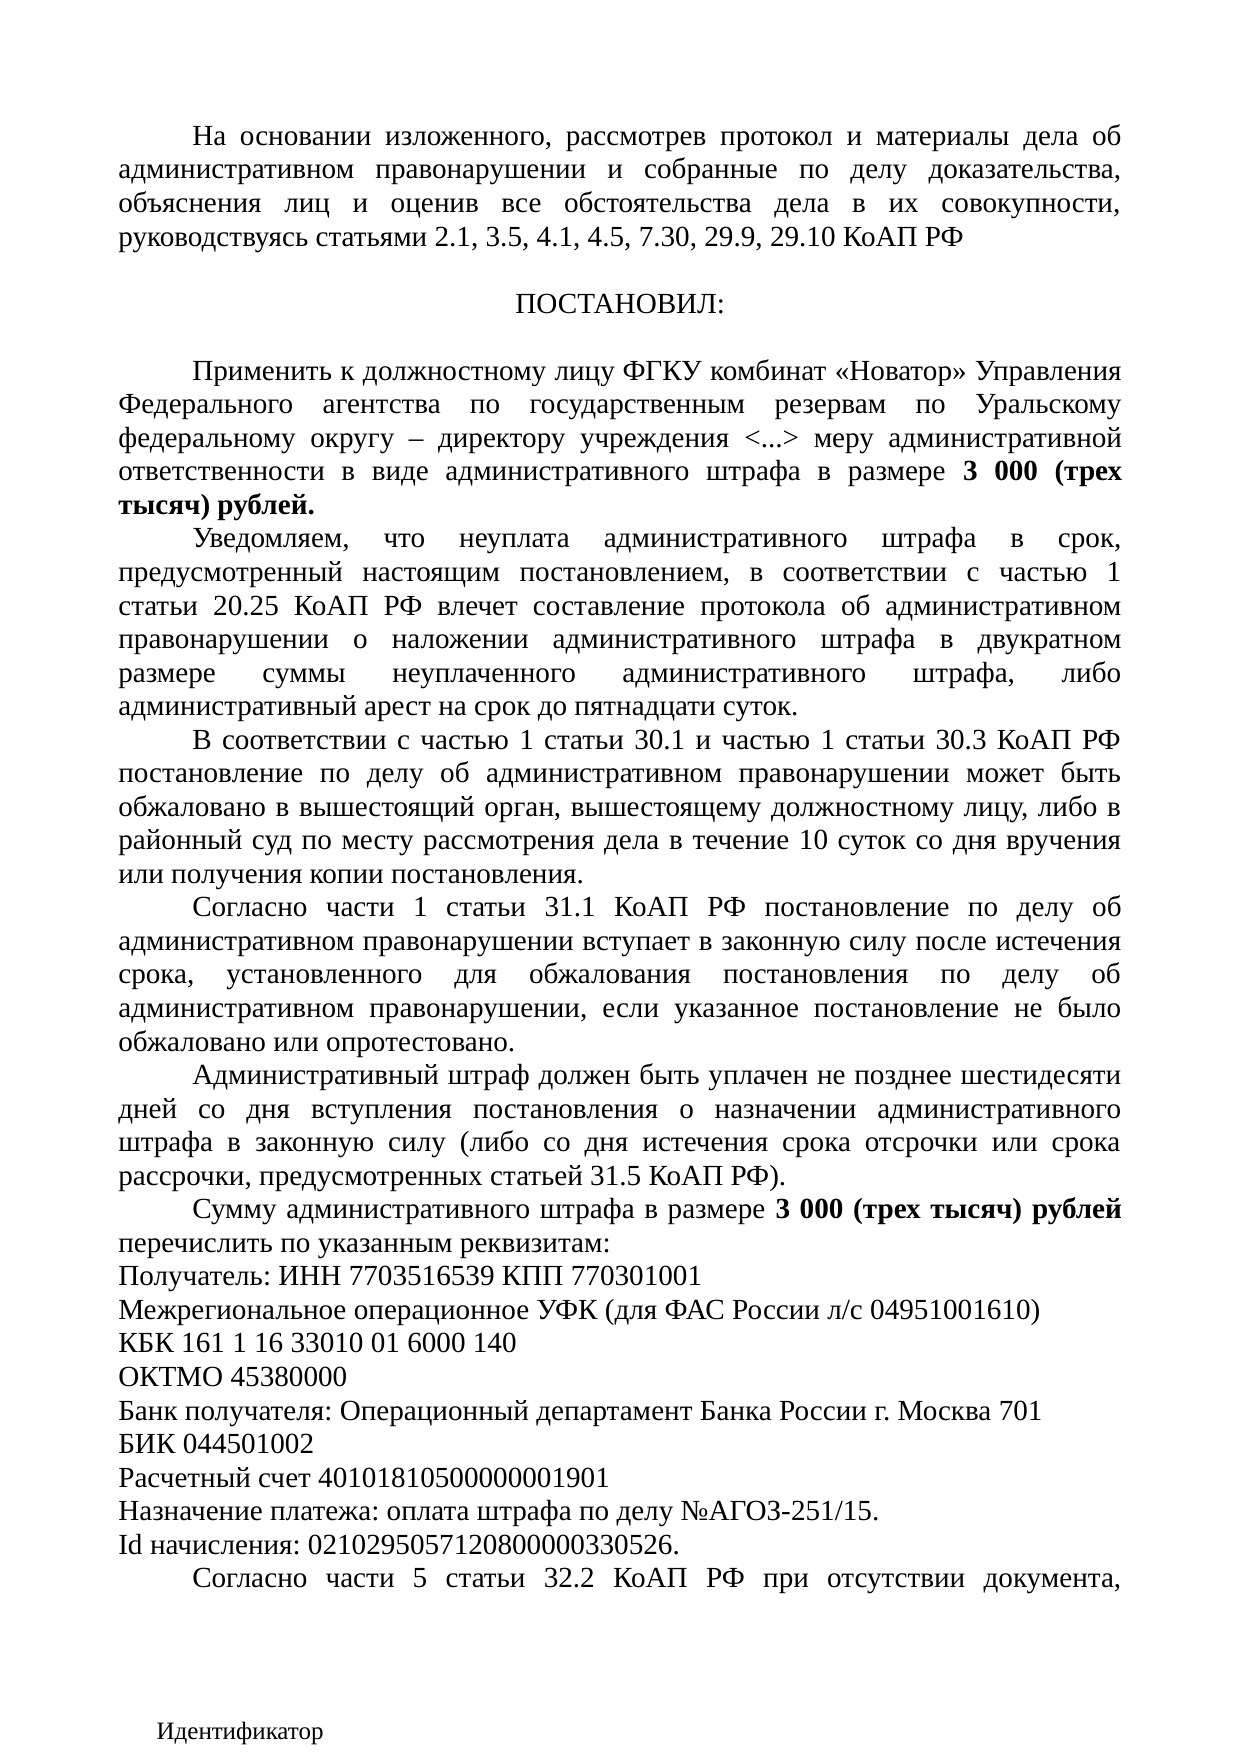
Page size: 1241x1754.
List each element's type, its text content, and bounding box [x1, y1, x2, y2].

text ПОСТАНОВИЛ: [118, 286, 1122, 319]
text ОКТМО 45380000 [118, 1359, 1122, 1393]
text В соответствии с частью 1 статьи 30.1 и частью 1 статьи 30.3 КоАП РФ постановление по делу об административном правонарушении может быть обжаловано в вышестоящий орган, вышестоящему должностному лицу, либо в районный суд по месту рассмотрения дела в течение 10 суток со дня вручения или получения копии постановления. [118, 722, 1122, 889]
text БИК 044501002 [118, 1426, 1122, 1460]
text Id начисления: 0210295057120800000330526. [118, 1527, 1122, 1560]
text На основании изложенного, рассмотрев протокол и материалы дела об административном правонарушении и собранные по делу доказательства, объяснения лиц и оценив все обстоятельства дела в их совокупности, руководствуясь статьями 2.1, 3.5, 4.1, 4.5, 7.30, 29.9, 29.10 КоАП РФ [118, 118, 1122, 252]
text Согласно части 5 статьи 32.2 КоАП РФ при отсутствии документа, [118, 1560, 1122, 1594]
text Межрегиональное операционное УФК (для ФАС России л/с 04951001610) [118, 1292, 1122, 1326]
text Применить к должностному лицу ФГКУ комбинат «Новатор» Управления Федерального агентства по государственным резервам по Уральскому федеральному округу – директору учреждения <...> меру административной ответственности в виде административного штрафа в размере 3 000 (трех тысяч) рублей. [118, 353, 1122, 521]
text Административный штраф должен быть уплачен не позднее шестидесяти дней со дня вступления постановления о назначении административного штрафа в законную силу (либо со дня истечения срока отсрочки или срока рассрочки, предусмотренных статьей 31.5 КоАП РФ). [118, 1057, 1122, 1191]
text Банк получателя: Операционный департамент Банка России г. Москва 701 [118, 1393, 1122, 1426]
text Сумму административного штрафа в размере 3 000 (трех тысяч) рублей перечислить по указанным реквизитам: [118, 1191, 1122, 1258]
text Уведомляем, что неуплата административного штрафа в срок, предусмотренный настоящим постановлением, в соответствии с частью 1 статьи 20.25 КоАП РФ влечет составление протокола об административном правонарушении о наложении административного штрафа в двукратном размере суммы неуплаченного административного штрафа, либо административный арест на срок до пятнадцати суток. [118, 521, 1122, 722]
text Назначение платежа: оплата штрафа по делу №АГОЗ-251/15. [118, 1493, 1122, 1527]
text КБК 161 1 16 33010 01 6000 140 [118, 1326, 1122, 1359]
text Расчетный счет 40101810500000001901 [118, 1460, 1122, 1493]
text Согласно части 1 статьи 31.1 КоАП РФ постановление по делу об административном правонарушении вступает в законную силу после истечения срока, установленного для обжалования постановления по делу об административном правонарушении, если указанное постановление не было обжаловано или опротестовано. [118, 889, 1122, 1057]
text Получатель: ИНН 7703516539 КПП 770301001 [118, 1258, 1122, 1292]
